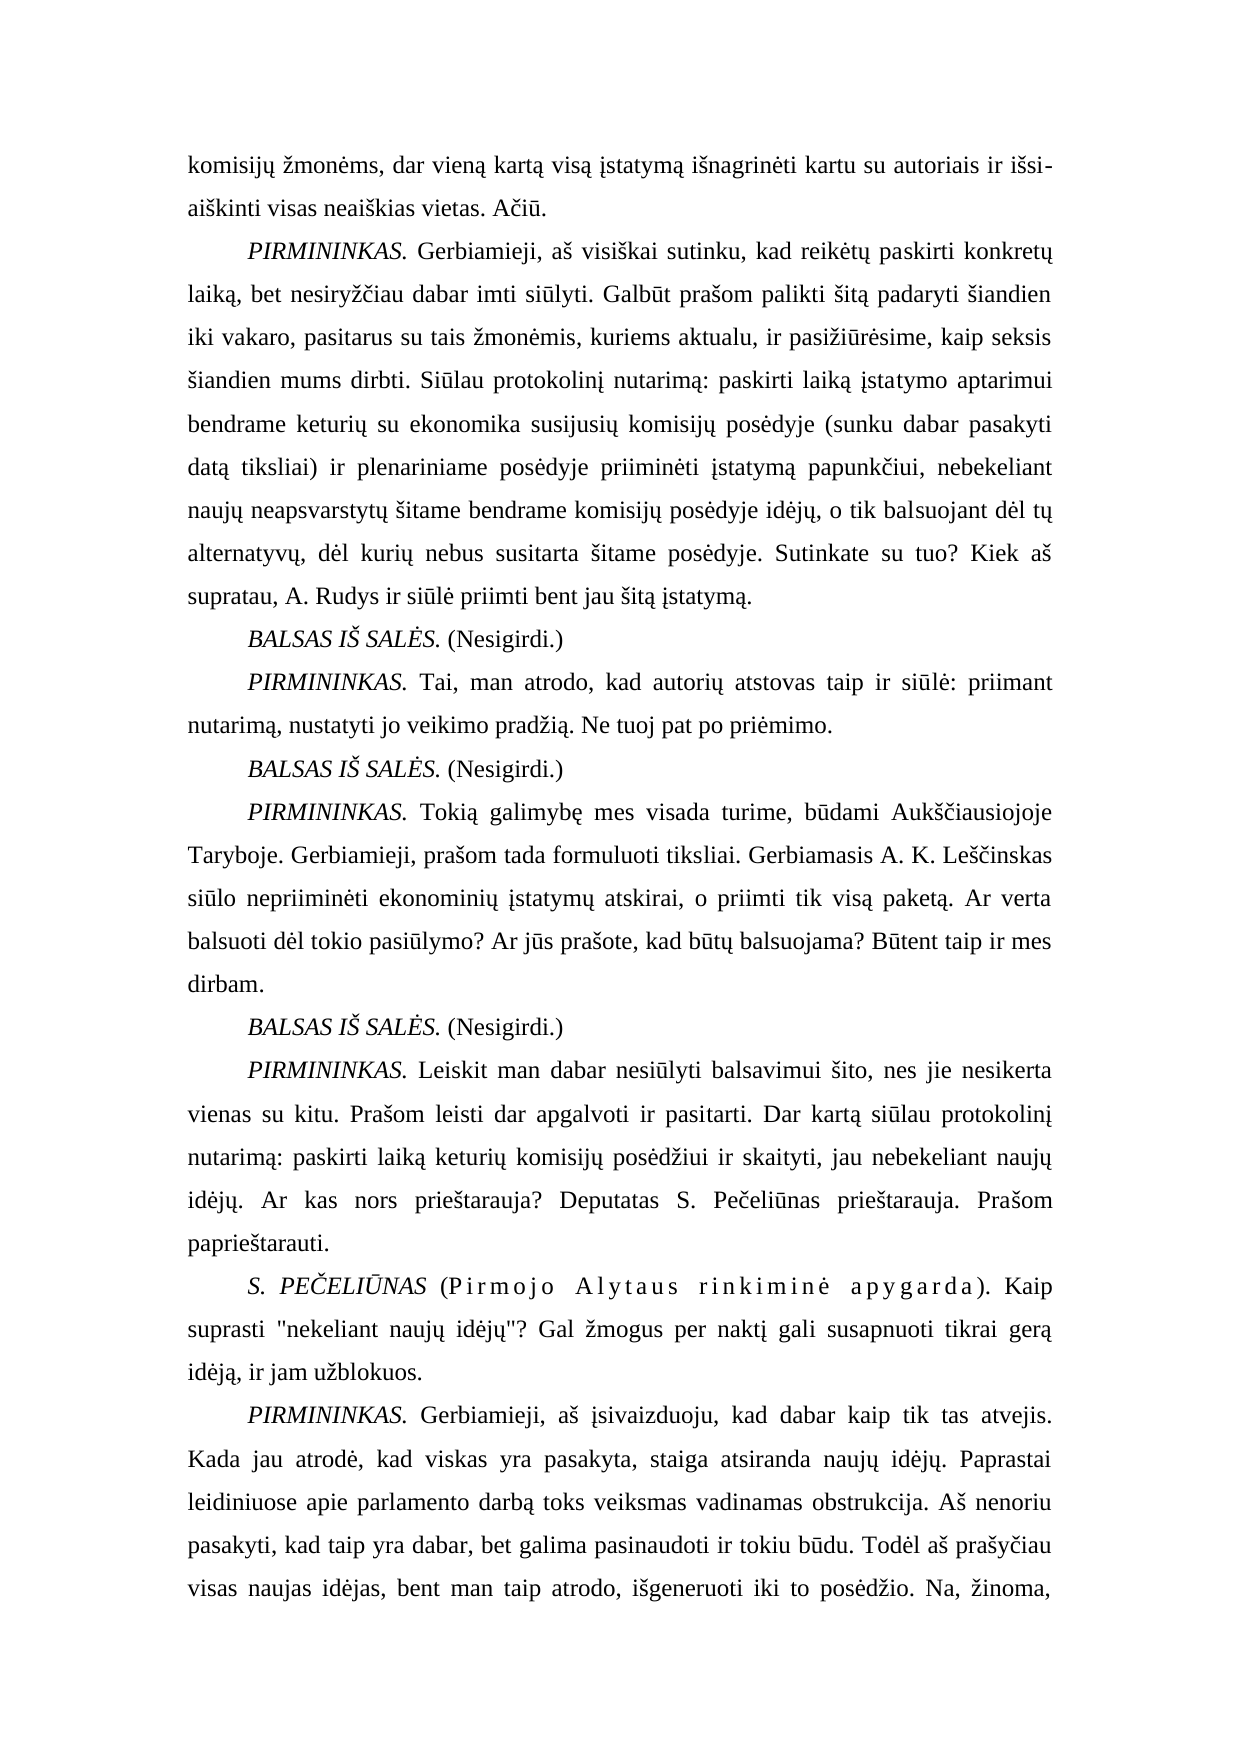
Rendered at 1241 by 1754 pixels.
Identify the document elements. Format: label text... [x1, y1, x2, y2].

text Pirmininkas. Gerbiamieji, aš įsivaizduoju, kad dabar kaip tik tas atvejis. Kada jau atrodė, kad viskas yra pasakyta, staiga atsiranda naujų idėjų. Paprastai leidiniuose apie parlamento darbą toks veiksmas vadinamas obstrukcija. Aš nenoriu pasakyti, kad taip yra dabar, bet galima pasinaudoti ir tokiu būdu. Todėl aš prašyčiau visas naujas idėjas, bent man taip atrodo, išgeneruoti iki to posėdžio. Na, žinoma, [187, 1401, 1053, 1602]
text Balsas iš salės. (Nesigirdi.) [187, 624, 1053, 653]
text komisijų žmonėms, dar vieną kartą visą įstatymą išnagrinėti kartu su autoriais ir išsi­aiškinti visas neaiškias vietas. Ačiū. [187, 150, 1053, 222]
text Balsas iš salės. (Nesigirdi.) [187, 754, 1053, 782]
text Pirmininkas. Gerbiamieji, aš visiškai sutinku, kad reikėtų pa­skirti konkretų laiką, bet nesiryžčiau dabar imti siūlyti. Galbūt prašom palikti šitą padaryti šiandien iki vakaro, pasitarus su tais žmonėmis, kuriems aktualu, ir pasižiūrėsime, kaip seksis šian­dien mums dirbti. Siūlau protokolinį nutarimą: paskirti laiką įsta­tymo aptarimui bendrame keturių su ekonomika susijusių komisijų posėdyje (sunku dabar pasakyti datą tiksliai) ir plenarinia­me posėdyje priiminėti įstatymą papunkčiui, nebekeliant naujų neapsvarstytų šitame bendrame komisijų posėdyje idėjų, o tik bal­suojant dėl tų alternatyvų, dėl kurių nebus susitarta šitame posėdyje. Sutinkate su tuo? Kiek aš supratau, A. Rudys ir siūlė pri­imti bent jau šitą įstatymą. [187, 236, 1053, 610]
text S. Pečeliūnas (Pirmojo Alytaus rinkiminė apy­garda). Kaip suprasti "nekeliant naujų idėjų"? Gal žmogus per naktį gali susapnuoti tikrai gerą idėją, ir jam užblokuos. [187, 1271, 1053, 1386]
text Pirmininkas. Tokią galimybę mes visada turime, būdami Aukščiausiojoje Taryboje. Gerbiamieji, prašom tada formuluoti tiks­liai. Gerbiamasis A. K. Leščinskas siūlo nepriiminėti ekonominių įstatymų atskirai, o priimti tik visą paketą. Ar verta balsuoti dėl tokio pasiūlymo? Ar jūs prašote, kad būtų balsuojama? Būtent taip ir mes dirbam. [187, 797, 1053, 998]
text Pirmininkas. Tai, man atrodo, kad autorių atstovas taip ir siū­lė: priimant nutarimą, nustatyti jo veikimo pradžią. Ne tuoj pat po priėmimo. [187, 667, 1053, 739]
text Balsas iš salės. (Nesigirdi.) [187, 1012, 1053, 1041]
text Pirmininkas. Leiskit man dabar nesiūlyti balsavimui šito, nes jie nesikerta vienas su kitu. Prašom leisti dar apgalvoti ir pasi­tarti. Dar kartą siūlau protokolinį nutarimą: paskirti laiką ketu­rių komisijų posėdžiui ir skaityti, jau nebekeliant naujų idėjų. Ar kas nors prieštarauja? Deputatas S. Pečeliūnas prieštarauja. Pra­šom paprieštarauti. [187, 1056, 1053, 1257]
